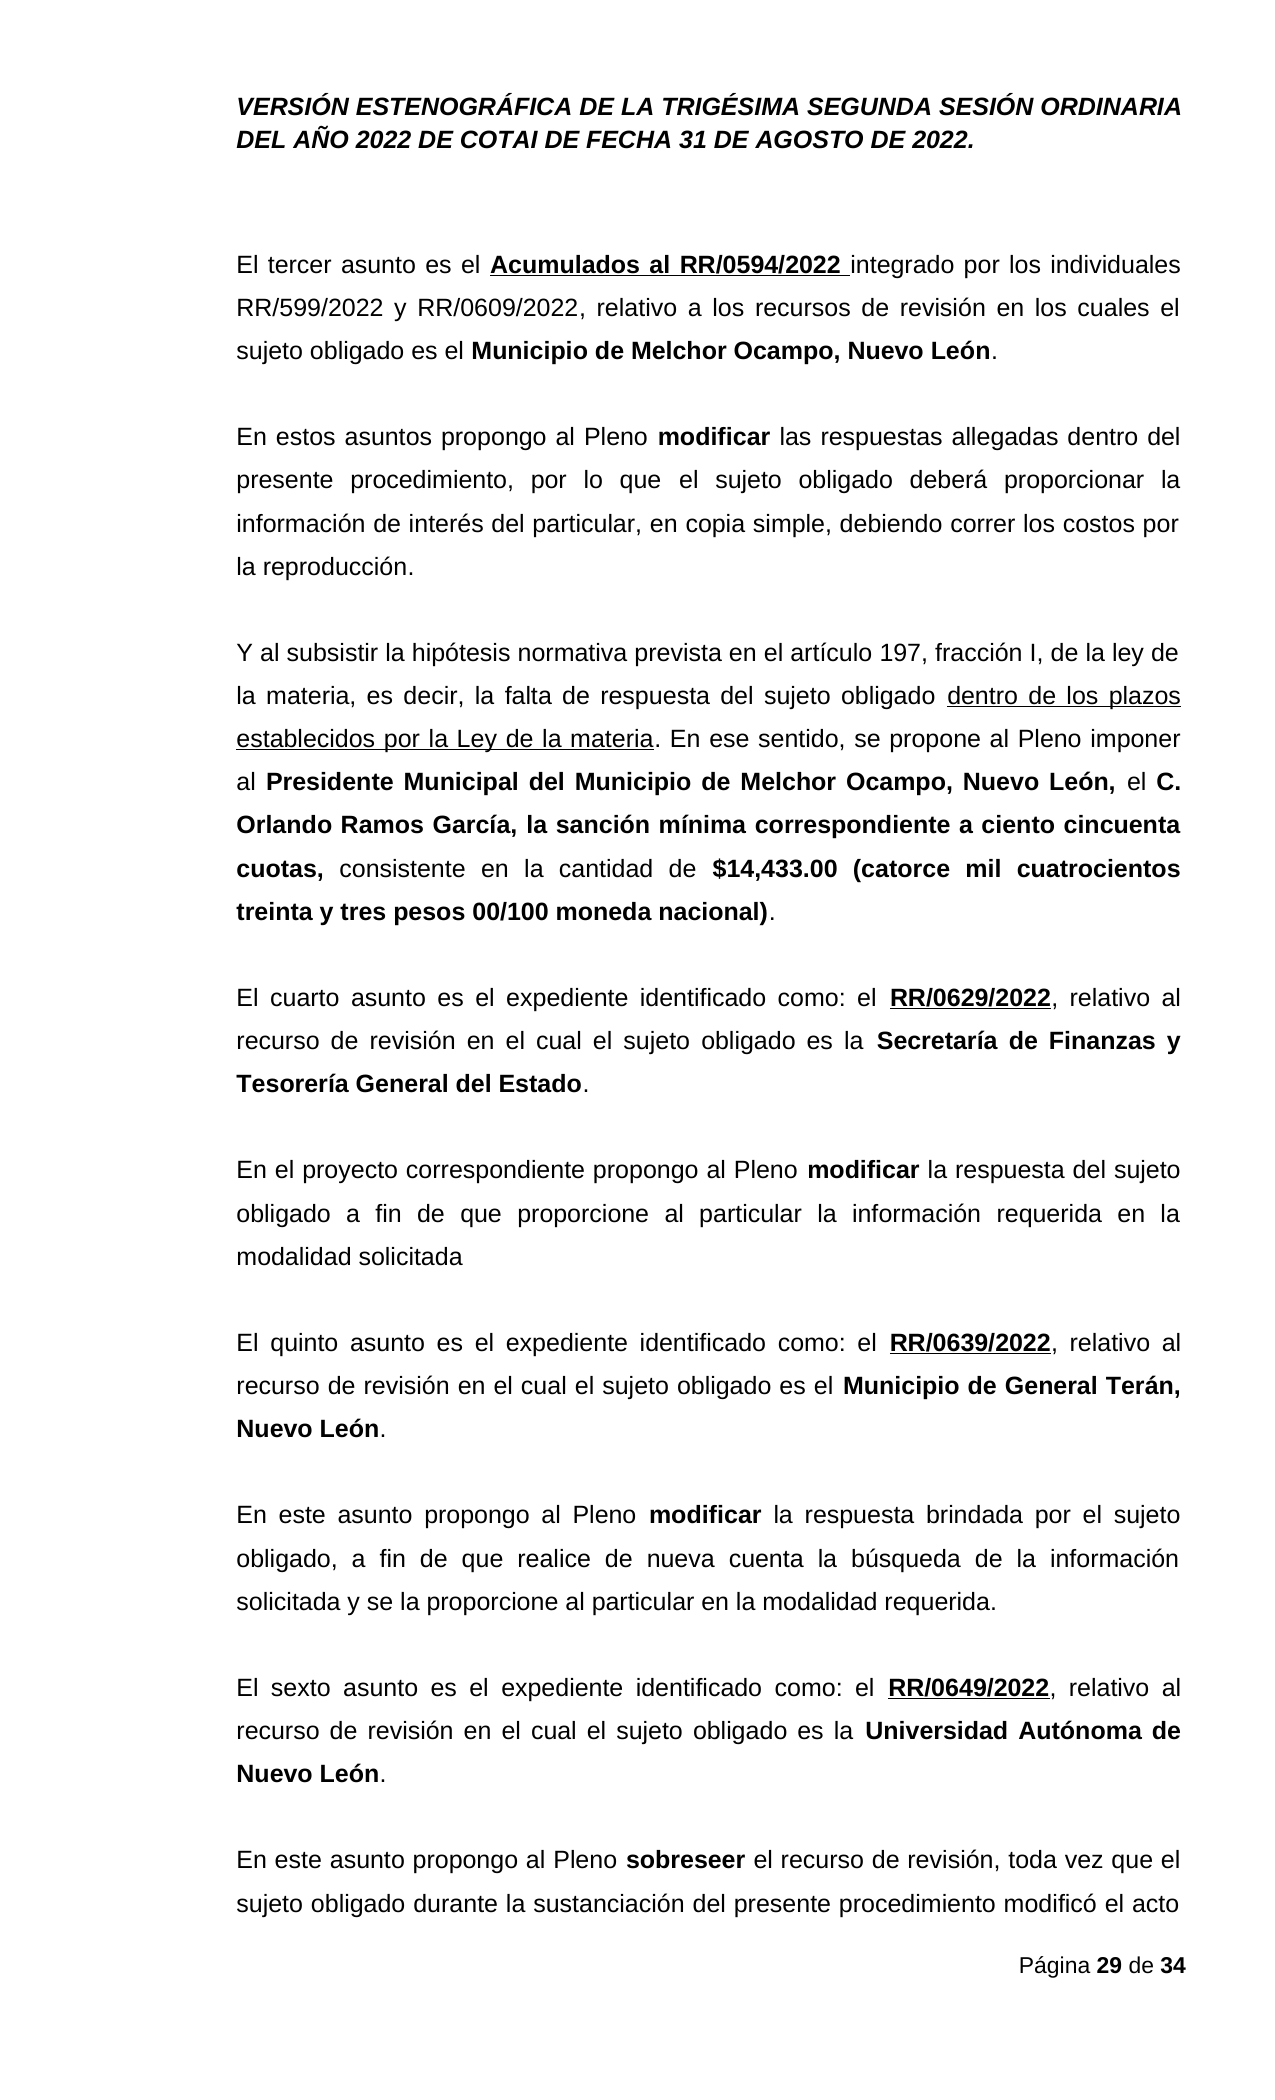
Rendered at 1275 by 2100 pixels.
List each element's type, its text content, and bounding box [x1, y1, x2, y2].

text El quinto asunto es el expediente identificado como: el RR/0639/2022, relativo al recurso de revisión en el cual el sujeto obligado es el Municipio de General Terán, Nuevo León. [236, 1328, 1181, 1443]
text En este asunto propongo al Pleno sobreseer el recurso de revisión, toda vez que el sujeto obligado durante la sustanciación del presente procedimiento modificó el acto [236, 1846, 1181, 1917]
text En estos asuntos propongo al Pleno modificar las respuestas allegadas dentro del presente procedimiento, por lo que el sujeto obligado deberá proporcionar la información de interés del particular, en copia simple, debiendo correr los costos por la reproducción. [236, 422, 1181, 581]
text El cuarto asunto es el expediente identificado como: el RR/0629/2022, relativo al recurso de revisión en el cual el sujeto obligado es la Secretaría de Finanzas y Tesorería General del Estado. [236, 983, 1181, 1098]
text En este asunto propongo al Pleno modificar la respuesta brindada por el sujeto obligado, a fin de que realice de nueva cuenta la búsqueda de la información solicitada y se la proporcione al particular en la modalidad requerida. [236, 1501, 1181, 1616]
text El sexto asunto es el expediente identificado como: el RR/0649/2022, relativo al recurso de revisión en el cual el sujeto obligado es la Universidad Autónoma de Nuevo León. [236, 1673, 1181, 1788]
text Y al subsistir la hipótesis normativa prevista en el artículo 197, fracción I, de la ley de la materia, es decir, la falta de respuesta del sujeto obligado dentro de los plazos establecidos por la Ley de la materia. En ese sentido, se propone al Pleno imponer al Presidente Municipal del Municipio de Melchor Ocampo, Nuevo León, el C. Orlando Ramos García, la sanción mínima correspondiente a ciento cincuenta cuotas, consistente en la cantidad de $14,433.00 (catorce mil cuatrocientos treinta y tres pesos 00/100 moneda nacional). [236, 638, 1181, 926]
text En el proyecto correspondiente propongo al Pleno modificar la respuesta del sujeto obligado a fin de que proporcione al particular la información requerida en la modalidad solicitada [236, 1156, 1181, 1271]
text El tercer asunto es el Acumulados al RR/0594/2022 integrado por los individuales RR/599/2022 y RR/0609/2022, relativo a los recursos de revisión en los cuales el sujeto obligado es el Municipio de Melchor Ocampo, Nuevo León. [236, 250, 1181, 365]
